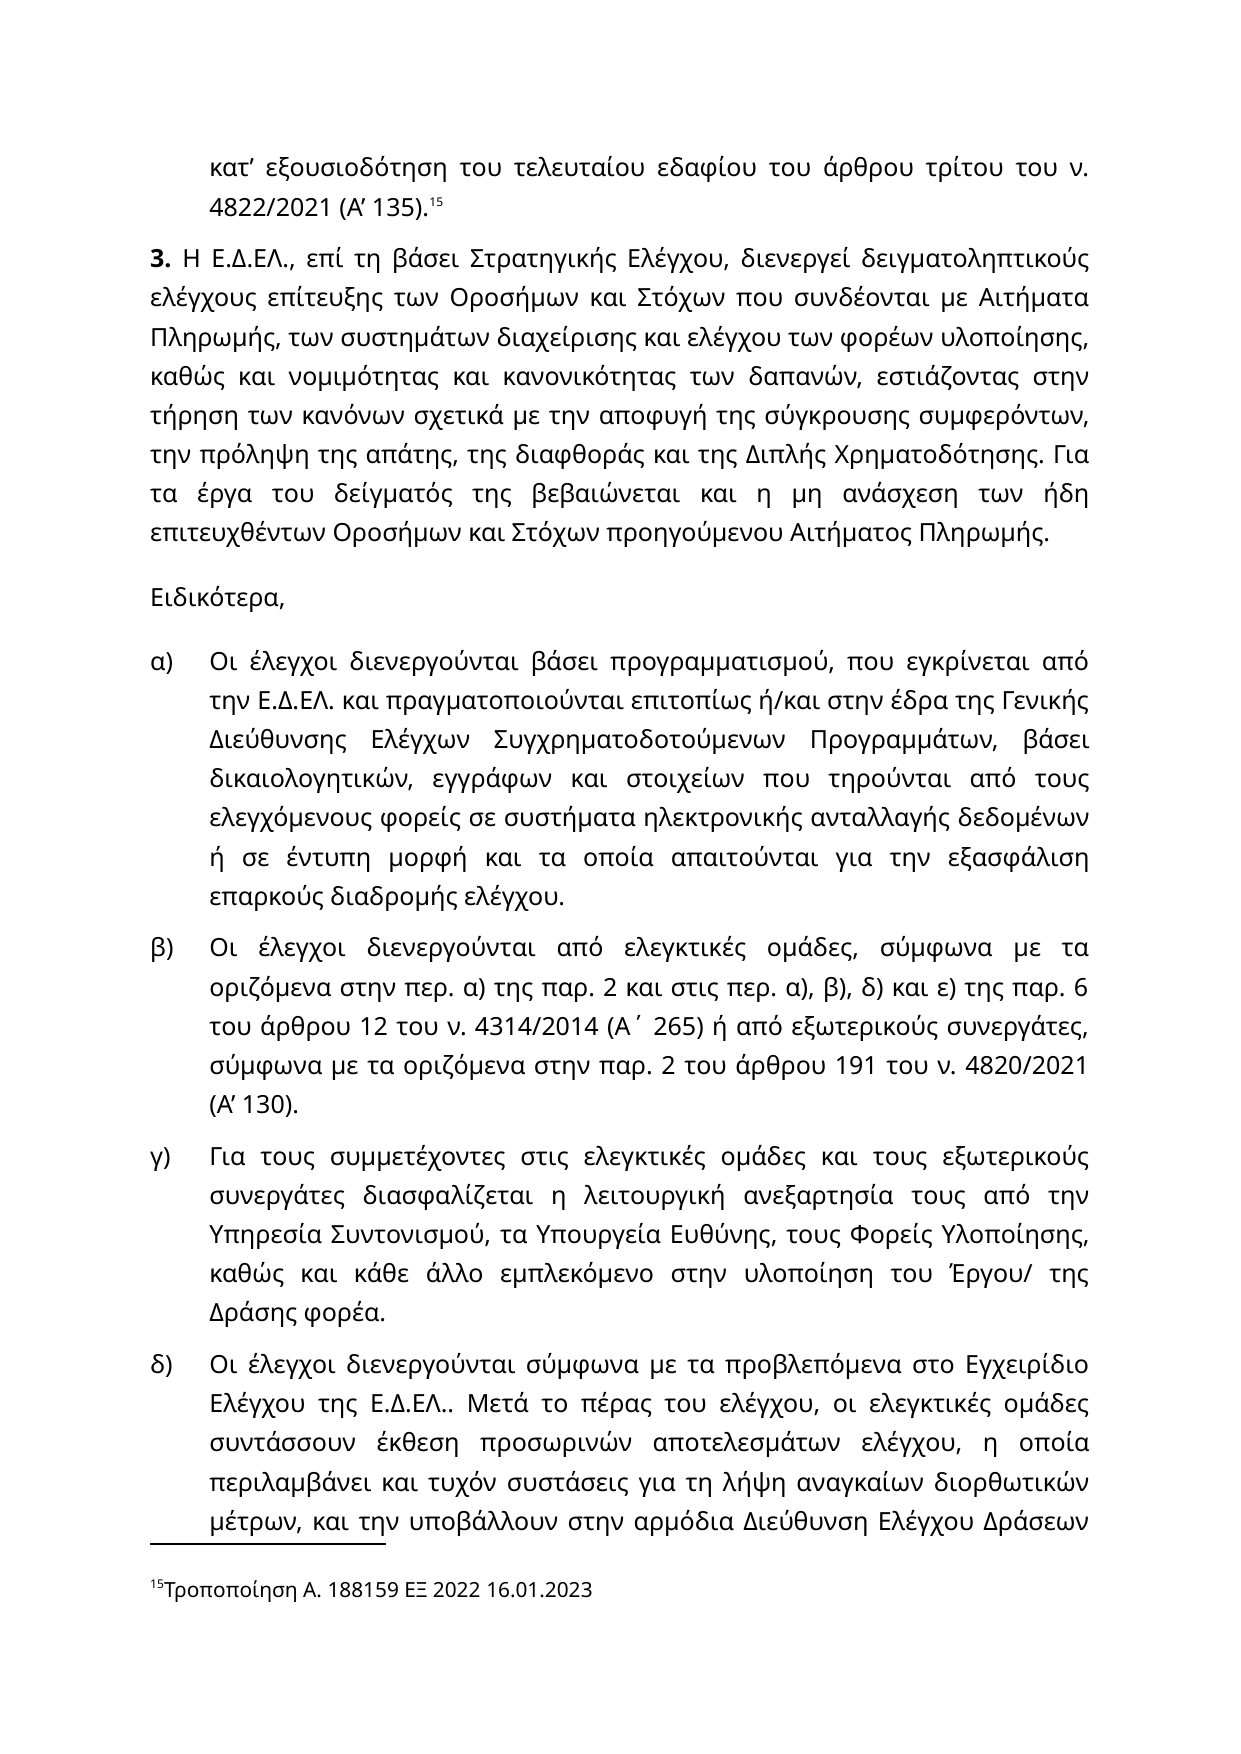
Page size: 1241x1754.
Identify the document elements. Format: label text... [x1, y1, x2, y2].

list α) Οι έλεγχοι διενεργούνται βάσει προγραμματισμού, που εγκρίνεται από την Ε.Δ.ΕΛ. και πραγματοποιούνται επιτοπίως ή/και στην έδρα της Γενικής Διεύθυνσης Ελέγχων Συγχρηματοδοτούμενων Προγραμμάτων, βάσει δικαιολογητικών, εγγράφων και στοιχείων που τηρούνται από τους ελεγχόμενους φορείς σε συστήματα ηλεκτρονικής ανταλλαγής δεδομένων ή σε έντυπη μορφή και τα οποία απαιτούνται για την εξασφάλιση επαρκούς διαδρομής ελέγχου. [150, 643, 1090, 912]
list β) Οι έλεγχοι διενεργούνται από ελεγκτικές ομάδες, σύμφωνα με τα οριζόμενα στην περ. α) της παρ. 2 και στις περ. α), β), δ) και ε) της παρ. 6 του άρθρου 12 του ν. 4314/2014 (Α΄ 265) ή από εξωτερικούς συνεργάτες, σύμφωνα με τα οριζόμενα στην παρ. 2 του άρθρου 191 του ν. 4820/2021 (Α’ 130). [150, 930, 1090, 1121]
text Τροποποίηση A. 188159 ΕΞ 2022 16.01.2023 [150, 1576, 1090, 1604]
list κατ’ εξουσιοδότηση του τελευταίου εδαφίου του άρθρου τρίτου του ν. 4822/2021 (Α’ 135). [150, 150, 1090, 223]
list δ) Οι έλεγχοι διενεργούνται σύμφωνα με τα προβλεπόμενα στο Εγχειρίδιο Ελέγχου της Ε.Δ.ΕΛ.. Μετά το πέρας του ελέγχου, οι ελεγκτικές ομάδες συντάσσουν έκθεση προσωρινών αποτελεσμάτων ελέγχου, η οποία περιλαμβάνει και τυχόν συστάσεις για τη λήψη αναγκαίων διορθωτικών μέτρων, και την υποβάλλουν στην αρμόδια Διεύθυνση Ελέγχου Δράσεων [150, 1347, 1090, 1537]
text Ειδικότερα, [150, 579, 1090, 613]
text 3. Η Ε.Δ.ΕΛ., επί τη βάσει Στρατηγικής Ελέγχου, διενεργεί δειγματοληπτικούς ελέγχους επίτευξης των Οροσήμων και Στόχων που συνδέονται με Αιτήματα Πληρωμής, των συστημάτων διαχείρισης και ελέγχου των φορέων υλοποίησης, καθώς και νομιμότητας και κανονικότητας των δαπανών, εστιάζοντας στην τήρηση των κανόνων σχετικά με την αποφυγή της σύγκρουσης συμφερόντων, την πρόληψη της απάτης, της διαφθοράς και της Διπλής Χρηματοδότησης. Για τα έργα του δείγματός της βεβαιώνεται και η μη ανάσχεση των ήδη επιτευχθέντων Οροσήμων και Στόχων προηγούμενου Αιτήματος Πληρωμής. [150, 241, 1090, 549]
list γ) Για τους συμμετέχοντες στις ελεγκτικές ομάδες και τους εξωτερικούς συνεργάτες διασφαλίζεται η λειτουργική ανεξαρτησία τους από την Υπηρεσία Συντονισμού, τα Υπουργεία Ευθύνης, τους Φορείς Υλοποίησης, καθώς και κάθε άλλο εμπλεκόμενο στην υλοποίηση του Έργου/ της Δράσης φορέα. [150, 1138, 1090, 1329]
